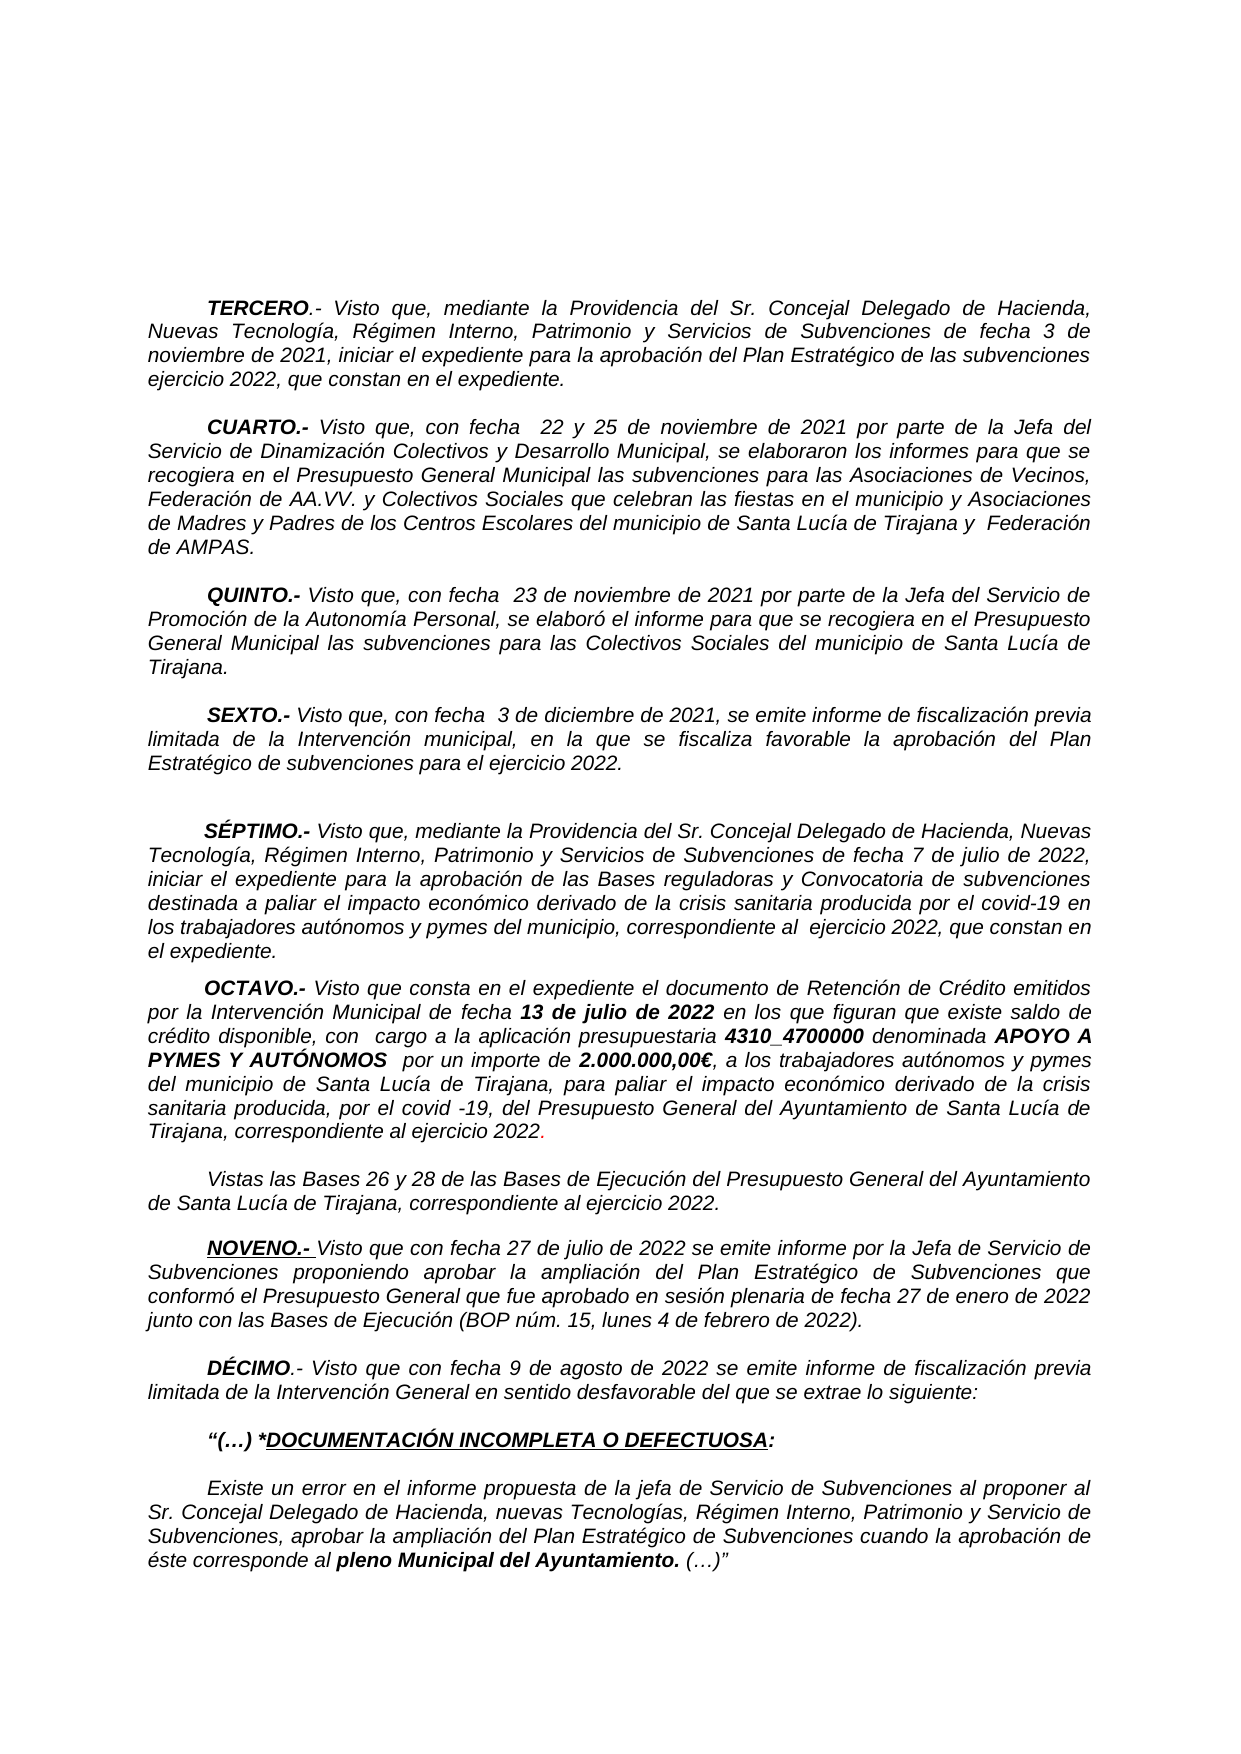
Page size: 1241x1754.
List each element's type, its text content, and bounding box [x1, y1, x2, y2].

text SEXTO.- Visto que, con fecha 3 de diciembre de 2021, se emite informe de fiscalización previa limitada de la Intervención municipal, en la que se fiscaliza favorable la aprobación del Plan Estratégico de subvenciones para el ejercicio 2022. [148, 703, 1092, 774]
text TERCERO.- Visto que, mediante la Providencia del Sr. Concejal Delegado de Hacienda, Nuevas Tecnología, Régimen Interno, Patrimonio y Servicios de Subvenciones de fecha 3 de noviembre de 2021, iniciar el expediente para la aprobación del Plan Estratégico de las subvenciones ejercicio 2022, que constan en el expediente. [148, 295, 1092, 391]
text NOVENO.- Visto que con fecha 27 de julio de 2022 se emite informe por la Jefa de Servicio de Subvenciones proponiendo aprobar la ampliación del Plan Estratégico de Subvenciones que conformó el Presupuesto General que fue aprobado en sesión plenaria de fecha 27 de enero de 2022 junto con las Bases de Ejecución (BOP núm. 15, lunes 4 de febrero de 2022). [148, 1236, 1092, 1332]
text DÉCIMO.- Visto que con fecha 9 de agosto de 2022 se emite informe de fiscalización previa limitada de la Intervención General en sentido desfavorable del que se extrae lo siguiente: [148, 1356, 1092, 1404]
text Existe un error en el informe propuesta de la jefa de Servicio de Subvenciones al proponer al Sr. Concejal Delegado de Hacienda, nuevas Tecnologías, Régimen Interno, Patrimonio y Servicio de Subvenciones, aprobar la ampliación del Plan Estratégico de Subvenciones cuando la aprobación de éste corresponde al pleno Municipal del Ayuntamiento. (…)” [148, 1476, 1092, 1571]
text QUINTO.- Visto que, con fecha 23 de noviembre de 2021 por parte de la Jefa del Servicio de Promoción de la Autonomía Personal, se elaboró el informe para que se recogiera en el Presupuesto General Municipal las subvenciones para las Colectivos Sociales del municipio de Santa Lucía de Tirajana. [148, 583, 1092, 679]
text CUARTO.- Visto que, con fecha 22 y 25 de noviembre de 2021 por parte de la Jefa del Servicio de Dinamización Colectivos y Desarrollo Municipal, se elaboraron los informes para que se recogiera en el Presupuesto General Municipal las subvenciones para las Asociaciones de Vecinos, Federación de AA.VV. y Colectivos Sociales que celebran las fiestas en el municipio y Asociaciones de Madres y Padres de los Centros Escolares del municipio de Santa Lucía de Tirajana y Federación de AMPAS. [148, 415, 1092, 559]
list Vistas las Bases 26 y 28 de las Bases de Ejecución del Presupuesto General del Ayuntamiento de Santa Lucía de Tirajana, correspondiente al ejercicio 2022. [148, 1167, 1092, 1215]
text SÉPTIMO.- Visto que, mediante la Providencia del Sr. Concejal Delegado de Hacienda, Nuevas Tecnología, Régimen Interno, Patrimonio y Servicios de Subvenciones de fecha 7 de julio de 2022, iniciar el expediente para la aprobación de las Bases reguladoras y Convocatoria de subvenciones destinada a paliar el impacto económico derivado de la crisis sanitaria producida por el covid-19 en los trabajadores autónomos y pymes del municipio, correspondiente al ejercicio 2022, que constan en el expediente. [148, 819, 1092, 963]
text OCTAVO.- Visto que consta en el expediente el documento de Retención de Crédito emitidos por la Intervención Municipal de fecha 13 de julio de 2022 en los que figuran que existe saldo de crédito disponible, con cargo a la aplicación presupuestaria 4310_4700000 denominada APOYO A PYMES Y AUTÓNOMOS por un importe de 2.000.000,00€, a los trabajadores autónomos y pymes del municipio de Santa Lucía de Tirajana, para paliar el impacto económico derivado de la crisis sanitaria producida, por el covid -19, del Presupuesto General del Ayuntamiento de Santa Lucía de Tirajana, correspondiente al ejercicio 2022. [148, 976, 1092, 1143]
text “(…) *DOCUMENTACIÓN INCOMPLETA O DEFECTUOSA: [148, 1428, 1092, 1452]
